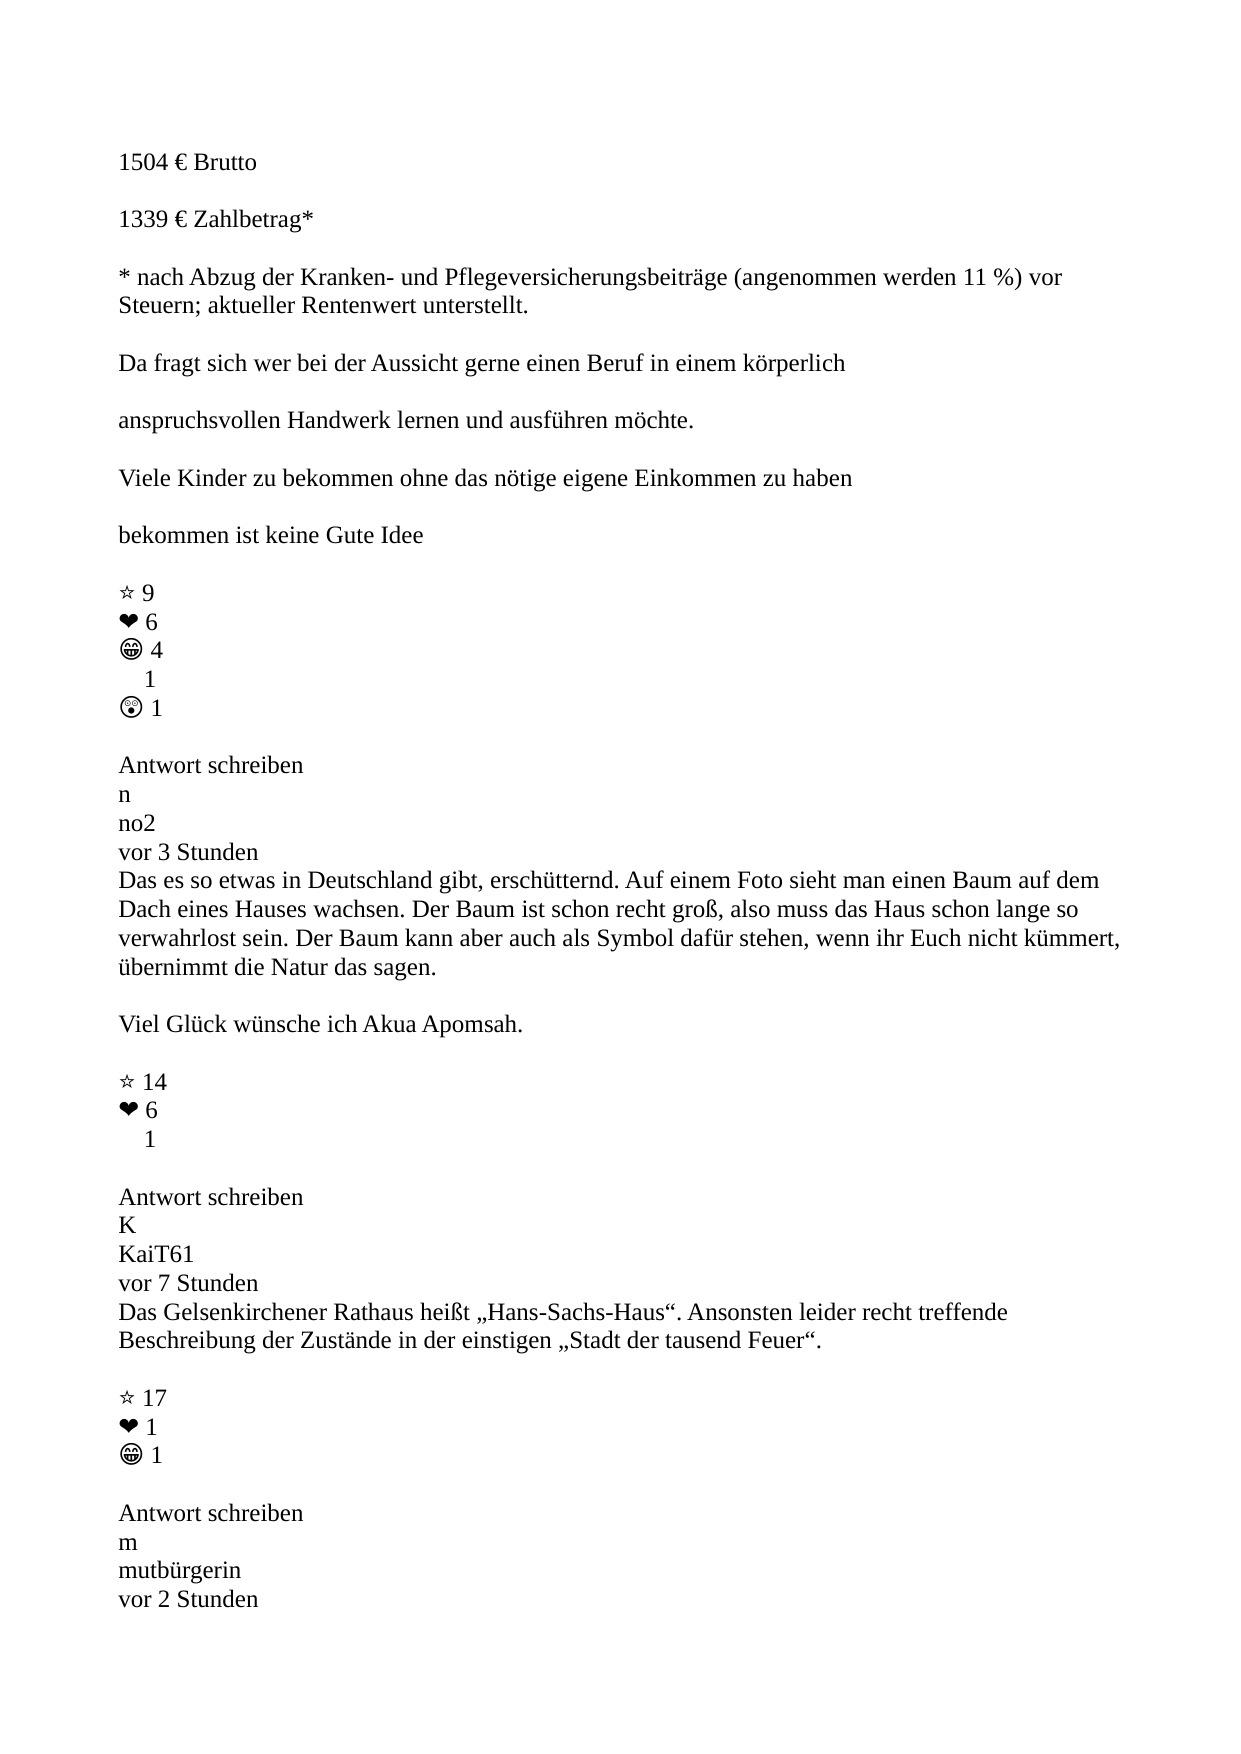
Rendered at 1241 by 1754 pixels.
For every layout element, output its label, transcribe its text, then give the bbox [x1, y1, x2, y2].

text 😲 1 [118, 693, 1122, 722]
text Antwort schreiben [118, 1182, 1122, 1211]
text bekommen ist keine Gute Idee [118, 521, 1122, 549]
text vor 3 Stunden [118, 837, 1122, 866]
text Das Gelsenkirchener Rathaus heißt „Hans-Sachs-Haus“. Ansonsten leider recht treffende Beschreibung der Zustände in der einstigen „Stadt der tausend Feuer“. [118, 1297, 1122, 1354]
text ❤️ 6 [118, 1096, 1122, 1124]
text vor 7 Stunden [118, 1268, 1122, 1297]
text m [118, 1527, 1122, 1556]
text ⭐️ 9 [118, 578, 1122, 607]
text anspruchsvollen Handwerk lernen und ausführen möchte. [118, 406, 1122, 434]
text 🤨 1 [118, 1124, 1122, 1153]
text 1339 € Zahlbetrag* [118, 204, 1122, 233]
text 😁 1 [118, 1441, 1122, 1469]
text 🙁 1 [118, 664, 1122, 693]
text 1504 € Brutto [118, 147, 1122, 176]
text 😁 4 [118, 636, 1122, 664]
text Viel Glück wünsche ich Akua Apomsah. [118, 1009, 1122, 1038]
text ⭐️ 14 [118, 1067, 1122, 1096]
text ⭐️ 17 [118, 1383, 1122, 1412]
text mutbürgerin [118, 1556, 1122, 1584]
text Viele Kinder zu bekommen ohne das nötige eigene Einkommen zu haben [118, 463, 1122, 492]
text Das es so etwas in Deutschland gibt, erschütternd. Auf einem Foto sieht man einen Baum auf dem Dach eines Hauses wachsen. Der Baum ist schon recht groß, also muss das Haus schon lange so verwahrlost sein. Der Baum kann aber auch als Symbol dafür stehen, wenn ihr Euch nicht kümmert, übernimmt die Natur das sagen. [118, 866, 1122, 981]
text Da fragt sich wer bei der Aussicht gerne einen Beruf in einem körperlich [118, 348, 1122, 377]
text vor 2 Stunden [118, 1584, 1122, 1613]
text no2 [118, 808, 1122, 837]
text K [118, 1211, 1122, 1239]
text * nach Abzug der Kranken- und Pflegeversicherungsbeiträge (angenommen werden 11 %) vor Steuern; aktueller Rentenwert unterstellt. [118, 262, 1122, 319]
text Antwort schreiben [118, 1498, 1122, 1527]
text ❤️ 6 [118, 607, 1122, 636]
text Antwort schreiben [118, 751, 1122, 779]
text KaiT61 [118, 1239, 1122, 1268]
text n [118, 779, 1122, 808]
text ❤️ 1 [118, 1412, 1122, 1441]
